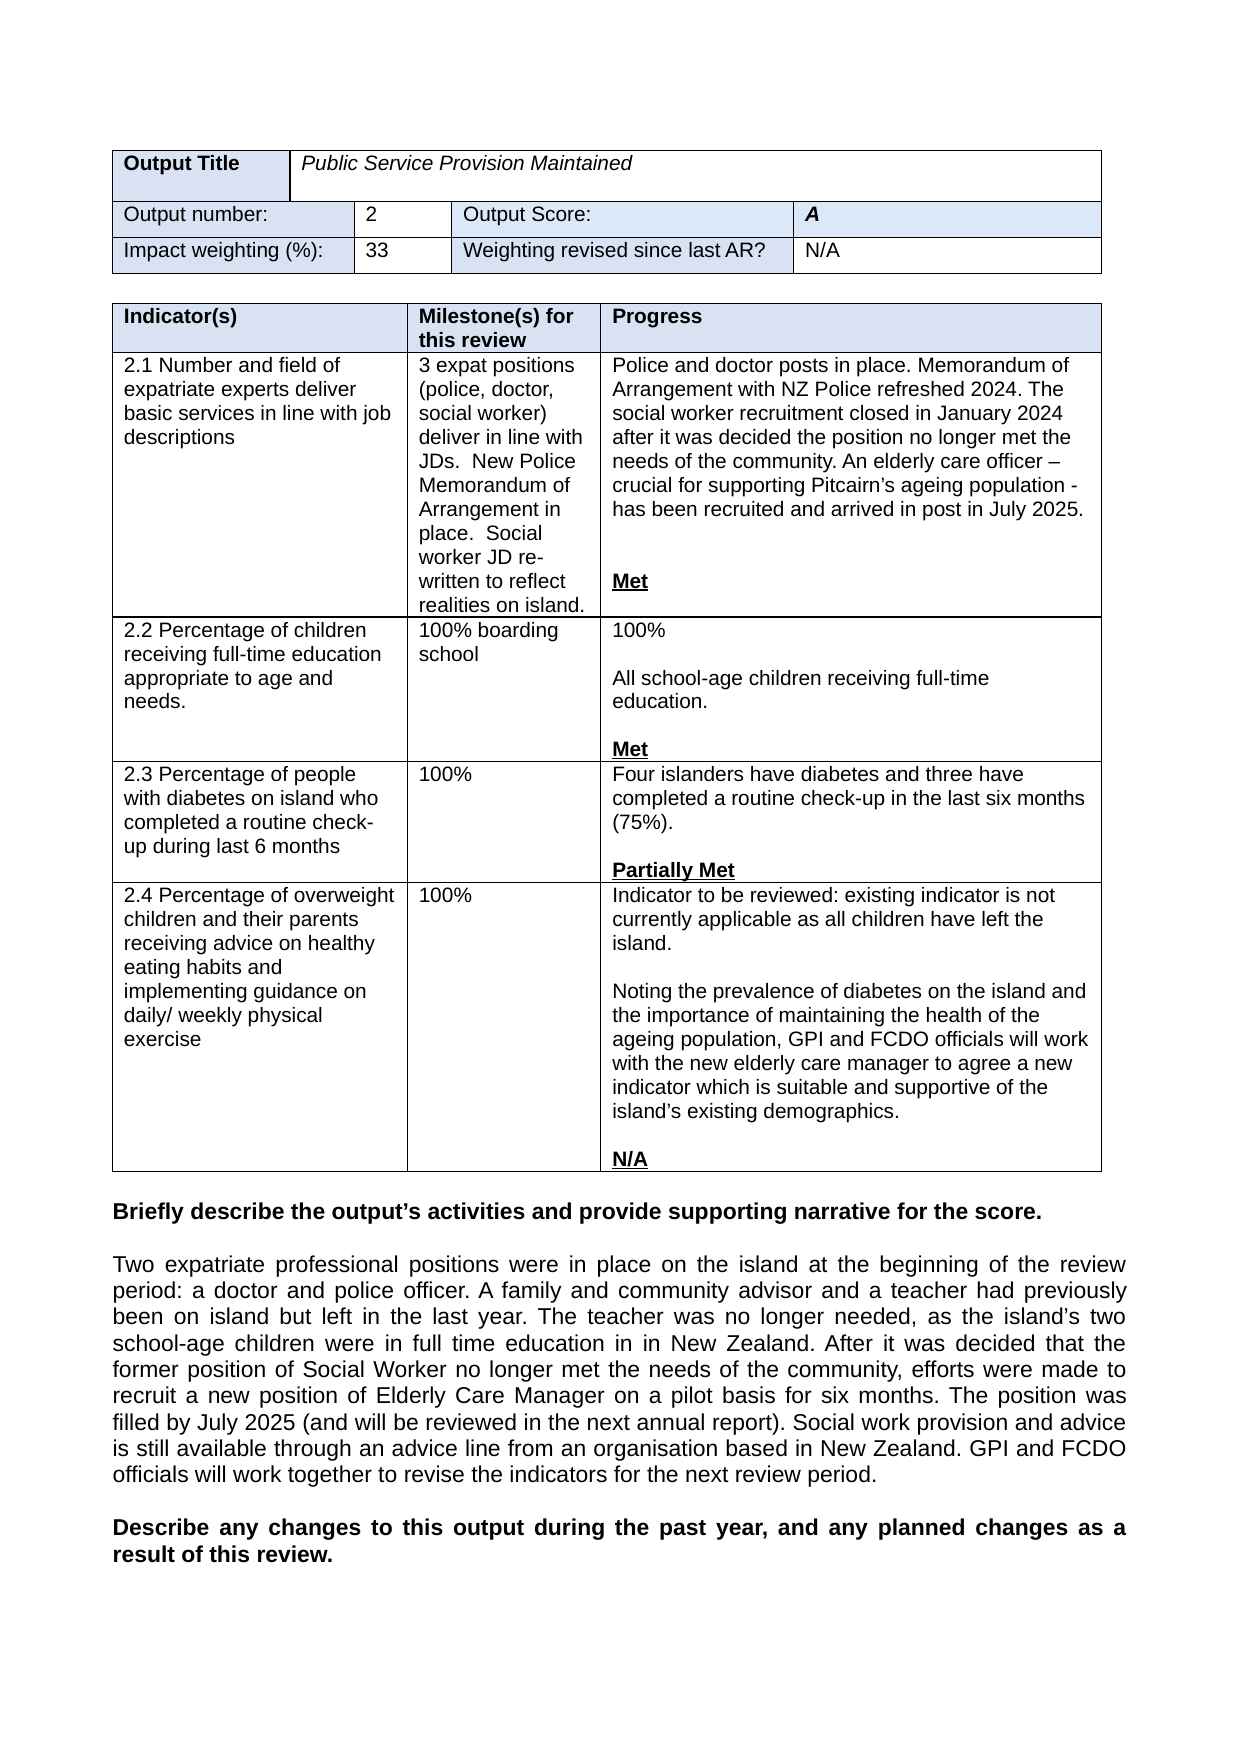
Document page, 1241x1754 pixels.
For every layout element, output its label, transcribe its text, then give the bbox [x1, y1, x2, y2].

table_cell 33 [355, 238, 451, 273]
table_header Public Service Provision Maintained [291, 151, 1101, 201]
table_cell N/A [794, 238, 1101, 273]
table_cell 100% boarding school [408, 618, 600, 761]
table_cell Output number: [113, 202, 354, 237]
table_header Output Title [113, 151, 289, 201]
table_cell Police and doctor posts in place. Memorandum of Arrangement with NZ Police refreshed 2024. The social worker recruitment closed in January 2024 after it was decided the position no longer met the needs of the community. An elderly care officer – crucial for supporting Pitcairn’s ageing population - has been recruited and arrived in post in July 2025. Met [601, 353, 1101, 616]
table_header Milestone(s) for this review [408, 304, 600, 352]
table_cell A [794, 202, 1101, 237]
table_cell Four islanders have diabetes and three have completed a routine check-up in the last six months (75%). Partially Met [601, 762, 1101, 882]
table_cell Impact weighting (%): [113, 238, 354, 273]
text Briefly describe the output’s activities and provide supporting narrative for the score. [112, 1198, 1128, 1224]
table_cell 2.1 Number and field of expatriate experts deliver basic services in line with job descriptions [113, 353, 407, 616]
table_cell 2 [355, 202, 451, 237]
table_header Indicator(s) [113, 304, 407, 352]
table_cell 100% [408, 762, 600, 882]
table_cell Indicator to be reviewed: existing indicator is not currently applicable as all children have left the island. Noting the prevalence of diabetes on the island and the importance of maintaining the health of the ageing population, GPI and FCDO officials will work with the new elderly care manager to agree a new indicator which is suitable and supportive of the island’s existing demographics. N/A [601, 883, 1101, 1171]
table_cell Output Score: [452, 202, 793, 237]
table_cell 100% All school-age children receiving full-time education. Met [601, 618, 1101, 761]
table_cell Weighting revised since last AR? [452, 238, 793, 273]
table_cell 3 expat positions (police, doctor, social worker) deliver in line with JDs. New Police Memorandum of Arrangement in place. Social worker JD re-written to reflect realities on island. [408, 353, 600, 616]
table_cell 2.3 Percentage of people with diabetes on island who completed a routine check-up during last 6 months [113, 762, 407, 882]
text Describe any changes to this output during the past year, and any planned changes as a result of this review. [112, 1514, 1128, 1567]
table_cell 100% [408, 883, 600, 1171]
table_cell 2.2 Percentage of children receiving full-time education appropriate to age and needs. [113, 618, 407, 761]
table_header Progress [601, 304, 1101, 352]
text Two expatriate professional positions were in place on the island at the beginning of the review period: a doctor and police officer. A family and community advisor and a teacher had previously been on island but left in the last year. The teacher was no longer needed, as the island’s two school-age children were in full time education in in New Zealand. After it was decided that the former position of Social Worker no longer met the needs of the community, efforts were made to recruit a new position of Elderly Care Manager on a pilot basis for six months. The position was filled by July 2025 (and will be reviewed in the next annual report). Social work provision and advice is still available through an advice line from an organisation based in New Zealand. GPI and FCDO officials will work together to revise the indicators for the next review period. [112, 1251, 1128, 1488]
table_cell 2.4 Percentage of overweight children and their parents receiving advice on healthy eating habits and implementing guidance on daily/ weekly physical exercise [113, 883, 407, 1171]
